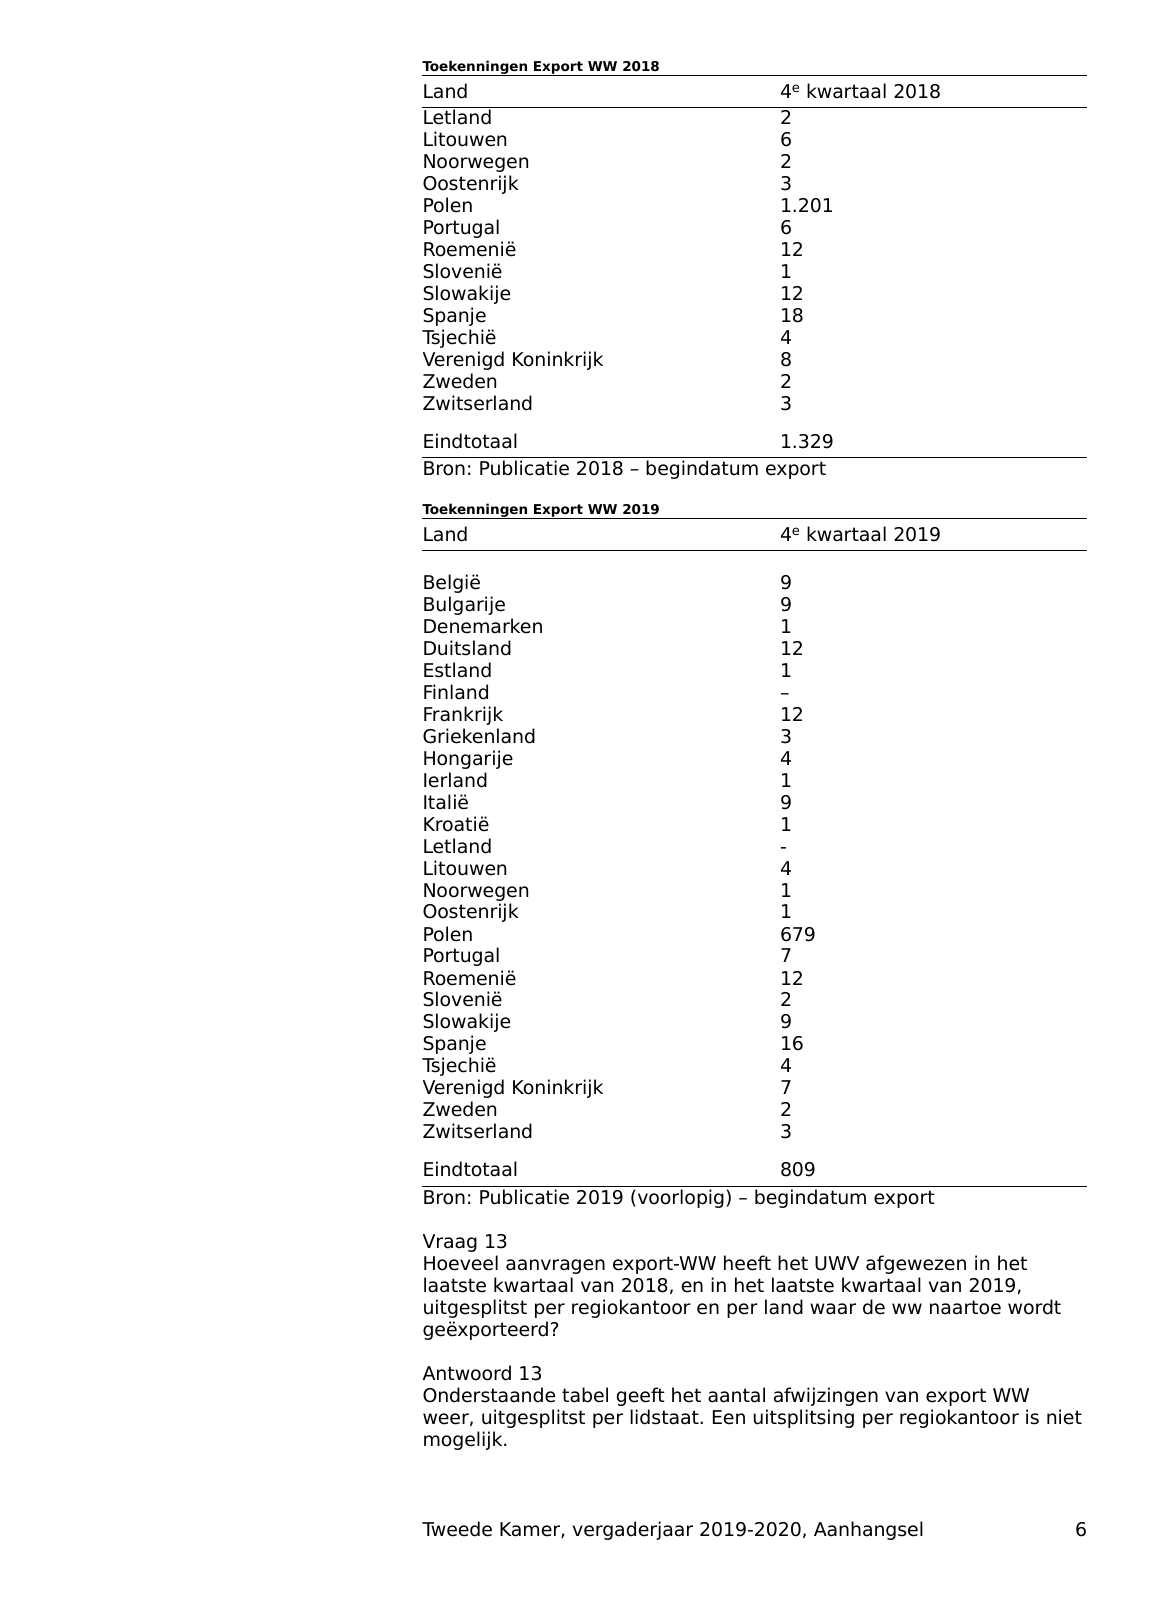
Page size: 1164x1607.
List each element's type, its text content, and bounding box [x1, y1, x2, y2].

table_cell Denemarken [422, 616, 774, 638]
table_cell [422, 415, 774, 431]
table_cell Frankrijk [422, 704, 774, 726]
table_cell Zweden [422, 1099, 774, 1121]
table_cell Litouwen [422, 129, 774, 151]
table_cell 16 [774, 1033, 1087, 1055]
table_cell 7 [774, 1077, 1087, 1099]
table_cell 4 [774, 748, 1087, 769]
table_cell Spanje [422, 305, 774, 327]
table_cell Letland [422, 108, 774, 129]
table_cell 6 [774, 129, 1087, 151]
text Onderstaande tabel geeft het aantal afwijzingen van export WW weer, uitgesplitst per lidstaat. Een uitsplitsing per regiokantoor is niet mogelijk. [422, 1385, 1087, 1451]
table_cell Slovenië [422, 261, 774, 283]
table_cell 2 [774, 1099, 1087, 1121]
table_header Toekenningen Export WW 2018 [422, 59, 1087, 75]
table_cell Polen [422, 924, 774, 945]
table_header Toekenningen Export WW 2019 [422, 502, 1087, 518]
table_cell Kroatië [422, 814, 774, 836]
table_cell Roemenië [422, 239, 774, 261]
table_cell 4 [774, 1055, 1087, 1077]
table_cell Duitsland [422, 638, 774, 660]
table_cell 1 [774, 770, 1087, 792]
table_cell 12 [774, 239, 1087, 261]
table_cell Roemenië [422, 968, 774, 989]
table_cell Estland [422, 660, 774, 682]
table_cell Italië [422, 792, 774, 813]
table_cell – [774, 682, 1087, 704]
table_cell Zwitserland [422, 1121, 774, 1143]
table_cell 4e kwartaal 2018 [774, 76, 1087, 107]
table_cell 9 [774, 572, 1087, 594]
table_cell Tsjechië [422, 1055, 774, 1077]
table_cell 3 [774, 1121, 1087, 1143]
table_cell Oostenrijk [422, 901, 774, 923]
table_cell Litouwen [422, 858, 774, 879]
table_cell Ierland [422, 770, 774, 792]
table_cell Portugal [422, 217, 774, 239]
table_cell 2 [774, 151, 1087, 173]
table_cell 1 [774, 901, 1087, 923]
table_cell Slowakije [422, 1011, 774, 1033]
table_cell 7 [774, 945, 1087, 967]
table_cell 2 [774, 108, 1087, 129]
table_cell Tsjechië [422, 327, 774, 349]
text Antwoord 13 [422, 1363, 1087, 1385]
table_cell Zweden [422, 371, 774, 393]
table_cell [774, 1143, 1087, 1159]
table_cell 4 [774, 858, 1087, 879]
table_cell Oostenrijk [422, 173, 774, 195]
table_cell Slovenië [422, 989, 774, 1011]
table_cell 12 [774, 283, 1087, 305]
table_cell 1 [774, 814, 1087, 836]
table_cell 12 [774, 638, 1087, 660]
table_cell 8 [774, 349, 1087, 371]
table_cell Hongarije [422, 748, 774, 769]
table_cell 2 [774, 989, 1087, 1011]
table_cell [422, 551, 774, 572]
table_cell 809 [774, 1159, 1087, 1186]
table_cell Verenigd Koninkrijk [422, 349, 774, 371]
table_cell 4 [774, 327, 1087, 349]
table_cell 1 [774, 880, 1087, 901]
table_cell 1 [774, 616, 1087, 638]
table_cell 1 [774, 660, 1087, 682]
table_cell België [422, 572, 774, 594]
table_cell Land [422, 76, 774, 107]
table_cell 3 [774, 393, 1087, 415]
table_cell 1 [774, 261, 1087, 283]
table_cell 18 [774, 305, 1087, 327]
table_cell Eindtotaal [422, 1159, 774, 1186]
table_cell Griekenland [422, 726, 774, 748]
table_cell 3 [774, 173, 1087, 195]
table_cell Verenigd Koninkrijk [422, 1077, 774, 1099]
table_cell Finland [422, 682, 774, 704]
table_cell Eindtotaal [422, 431, 774, 457]
table_cell 12 [774, 704, 1087, 726]
table_cell 9 [774, 792, 1087, 813]
table_cell Spanje [422, 1033, 774, 1055]
table_cell Bron: Publicatie 2018 – begindatum export [422, 458, 1087, 480]
table_cell Noorwegen [422, 151, 774, 173]
table_cell [422, 1143, 774, 1159]
table_cell Noorwegen [422, 880, 774, 901]
table_cell 6 [774, 217, 1087, 239]
table_cell Polen [422, 195, 774, 217]
table_cell 2 [774, 371, 1087, 393]
text Vraag 13 [422, 1231, 1087, 1253]
table_cell Zwitserland [422, 393, 774, 415]
table_cell 12 [774, 968, 1087, 989]
table_cell Land [422, 519, 774, 550]
text Hoeveel aanvragen export-WW heeft het UWV afgewezen in het laatste kwartaal van 2018, en in het laatste kwartaal van 2019, uitgesplitst per regiokantoor en per land waar de ww naartoe wordt geëxporteerd? [422, 1253, 1087, 1341]
table_cell Letland [422, 836, 774, 857]
table_cell 3 [774, 726, 1087, 748]
table_cell 1.329 [774, 431, 1087, 457]
table_cell Slowakije [422, 283, 774, 305]
table_cell Bulgarije [422, 594, 774, 616]
table_cell 679 [774, 924, 1087, 945]
table_cell Portugal [422, 945, 774, 967]
table_cell - [774, 836, 1087, 857]
table_cell [774, 551, 1087, 572]
table_cell 9 [774, 594, 1087, 616]
table_cell 1.201 [774, 195, 1087, 217]
table_cell Bron: Publicatie 2019 (voorlopig) – begindatum export [422, 1187, 1087, 1209]
table_cell 9 [774, 1011, 1087, 1033]
table_cell [774, 415, 1087, 431]
table_cell 4e kwartaal 2019 [774, 519, 1087, 550]
